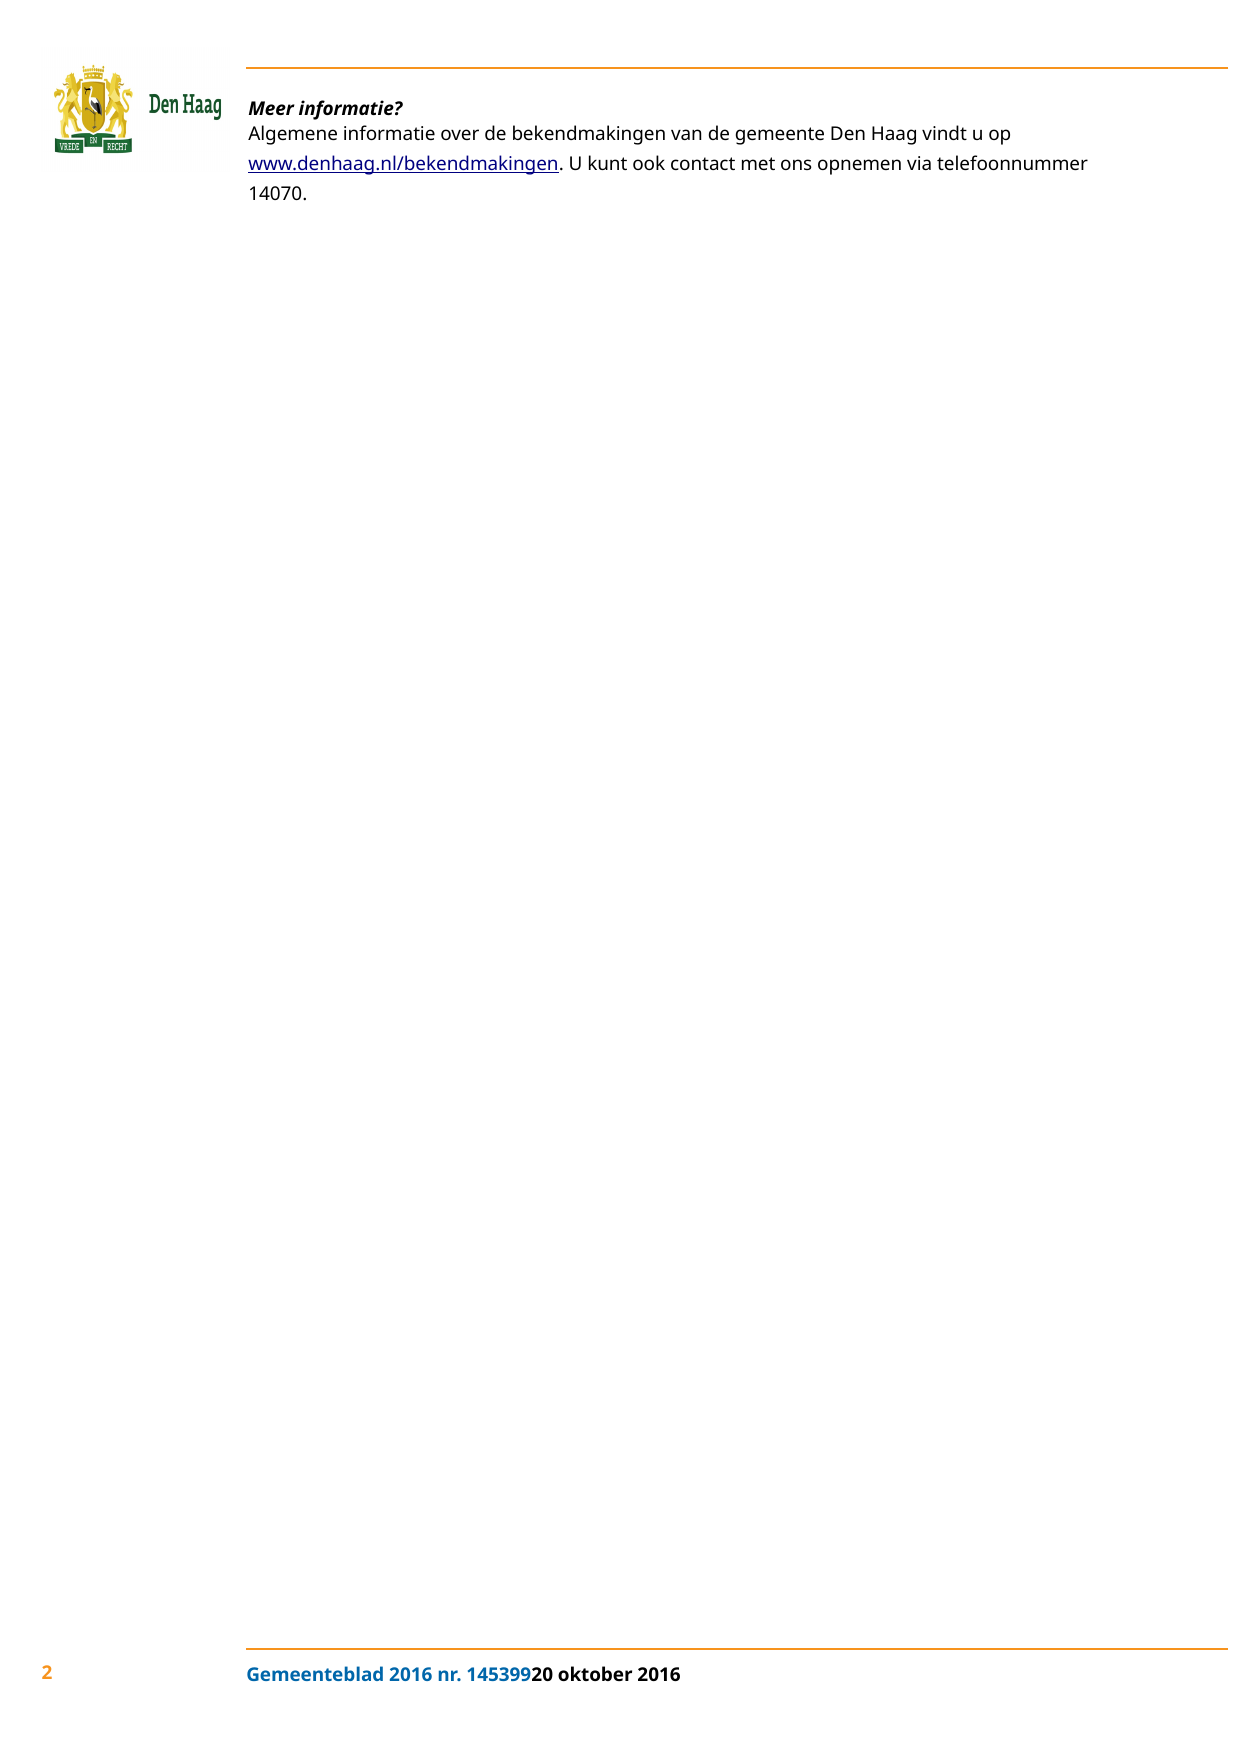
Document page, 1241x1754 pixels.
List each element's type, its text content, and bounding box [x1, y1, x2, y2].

text Meer informatie? [248, 95, 1152, 121]
picture [41, 47, 231, 172]
text Algemene informatie over de bekendmakingen van de gemeente Den Haag vindt u op www.denhaag.nl/bekendmakingen. U kunt ook contact met ons opnemen via telefoonnummer 14070. [248, 121, 1152, 205]
